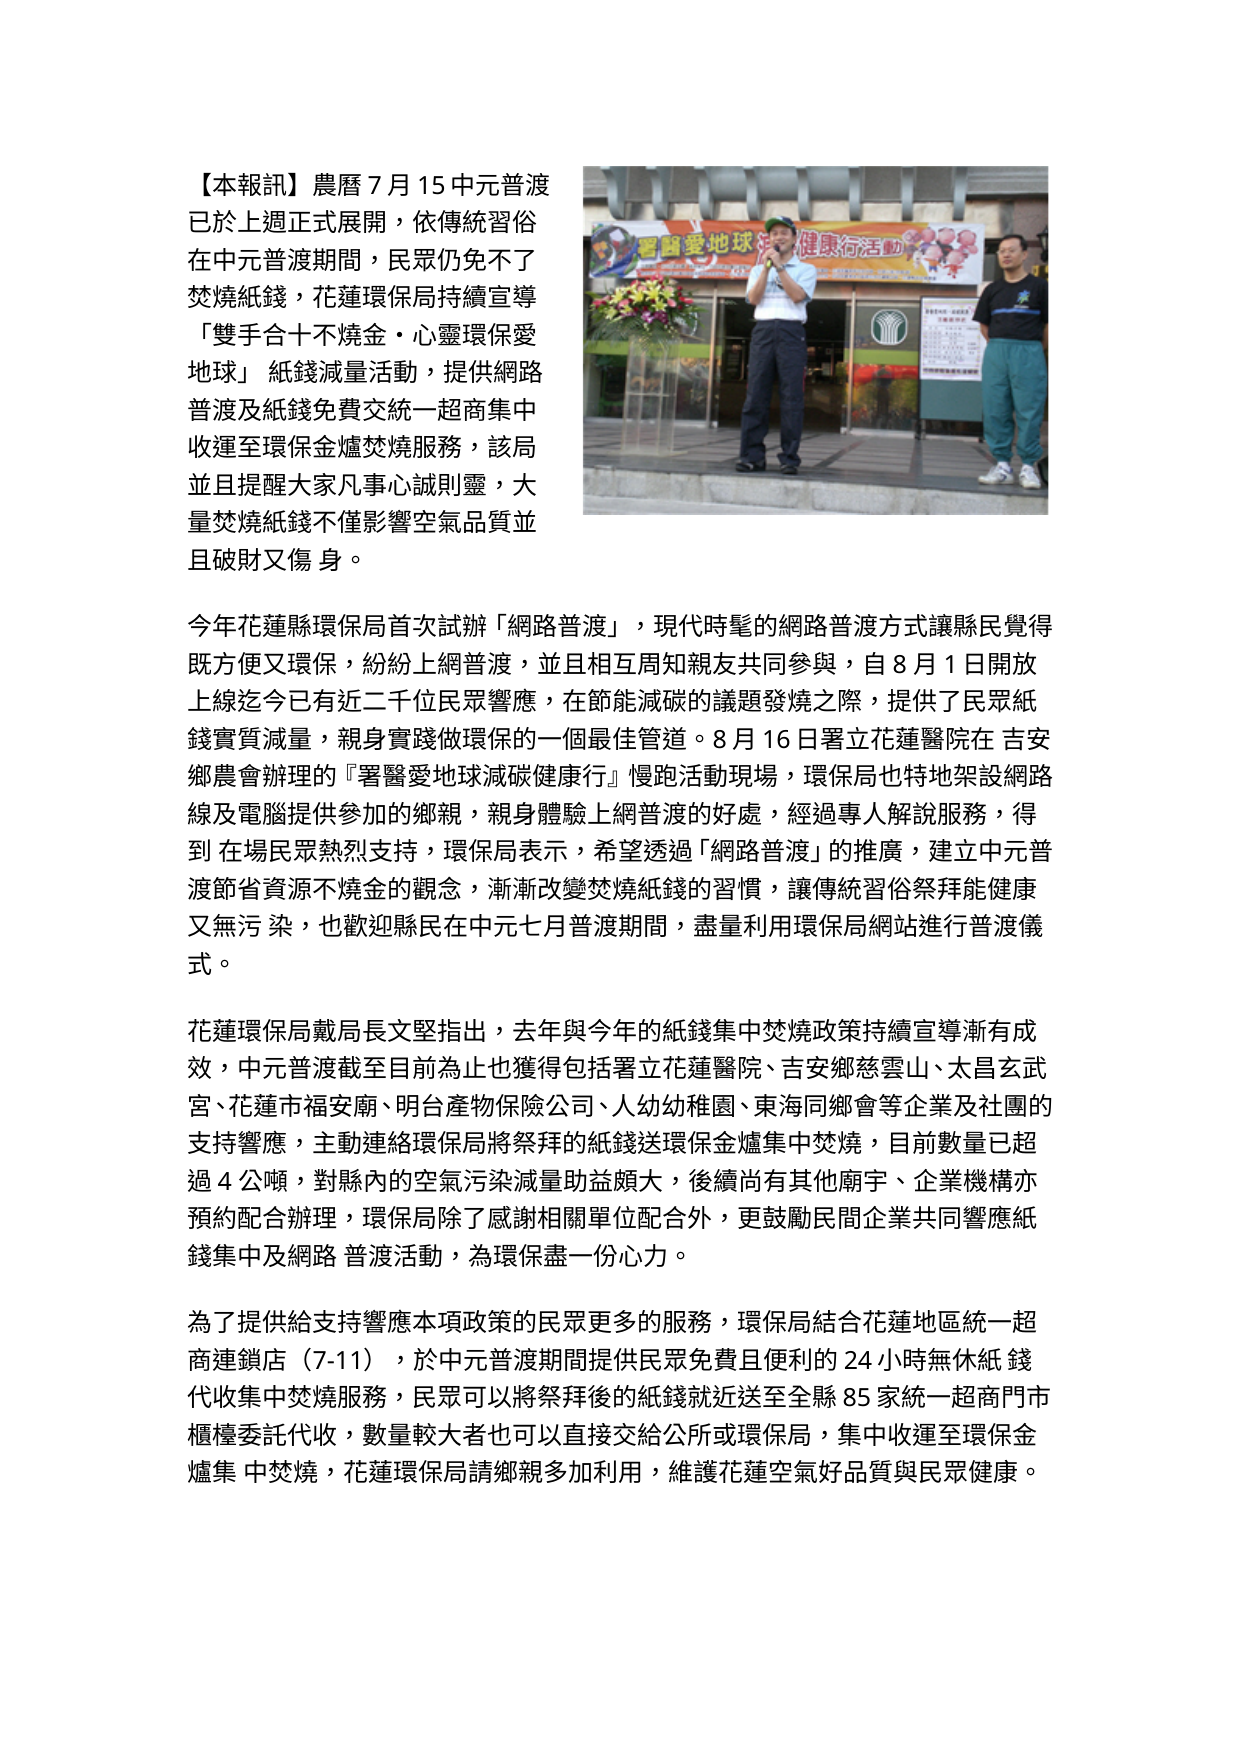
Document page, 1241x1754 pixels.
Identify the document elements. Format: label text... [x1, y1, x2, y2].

text 花蓮環保局戴局長文堅指出，去年與今年的紙錢集中焚燒政策持續宣導漸有成效，中元普渡截至目前為止也獲得包括署立花蓮醫院、吉安鄉慈雲山、太昌玄武 宮、花蓮市福安廟、明台產物保險公司、人幼幼稚園、東海同鄉會等企業及社團的支持響應，主動連絡環保局將祭拜的紙錢送環保金爐集中焚燒，目前數量已超過4 公噸，對縣內的空氣污染減量助益頗大，後續尚有其他廟宇、企業機構亦預約配合辦理，環保局除了感謝相關單位配合外，更鼓勵民間企業共同響應紙錢集中及網路 普渡活動，為環保盡一份心力。 [187, 1010, 1053, 1273]
text 今年花蓮縣環保局首次試辦「網路普渡」，現代時髦的網路普渡方式讓縣民覺得既方便又環保，紛紛上網普渡，並且相互周知親友共同參與，自8 月1日開放上線迄今已有近二千位民眾響應，在節能減碳的議題發燒之際，提供了民眾紙錢實質減量，親身實踐做環保的一個最佳管道。8月16日署立花蓮醫院在 吉安鄉農會辦理的『署醫愛地球減碳健康行』慢跑活動現場，環保局也特地架設網路線及電腦提供參加的鄉親，親身體驗上網普渡的好處，經過專人解說服務，得到 在場民眾熱烈支持，環保局表示，希望透過「網路普渡」的推廣，建立中元普渡節省資源不燒金的觀念，漸漸改變焚燒紙錢的習慣，讓傳統習俗祭拜能健康又無污 染，也歡迎縣民在中元七月普渡期間，盡量利用環保局網站進行普渡儀式。 [187, 606, 1053, 981]
text 為了提供給支持響應本項政策的民眾更多的服務，環保局結合花蓮地區統一超商連鎖店（7-11），於中元普渡期間提供民眾免費且便利的24小時無休紙 錢代收集中焚燒服務，民眾可以將祭拜後的紙錢就近送至全縣85家統一超商門市櫃檯委託代收，數量較大者也可以直接交給公所或環保局，集中收運至環保金爐集 中焚燒，花蓮環保局請鄉親多加利用，維護花蓮空氣好品質與民眾健康。 [187, 1302, 1053, 1489]
picture [582, 166, 1049, 515]
text 【本報訊】農曆7月15中元普渡已於上週正式展開，依傳統習俗在中元普渡期間，民眾仍免不了焚燒紙錢，花蓮環保局持續宣導「雙手合十不燒金‧心靈環保愛地球」 紙錢減量活動，提供網路普渡及紙錢免費交統一超商集中收運至環保金爐焚燒服務，該局並且提醒大家凡事心誠則靈，大量焚燒紙錢不僅影響空氣品質並且破財又傷 身。 [187, 164, 1053, 577]
